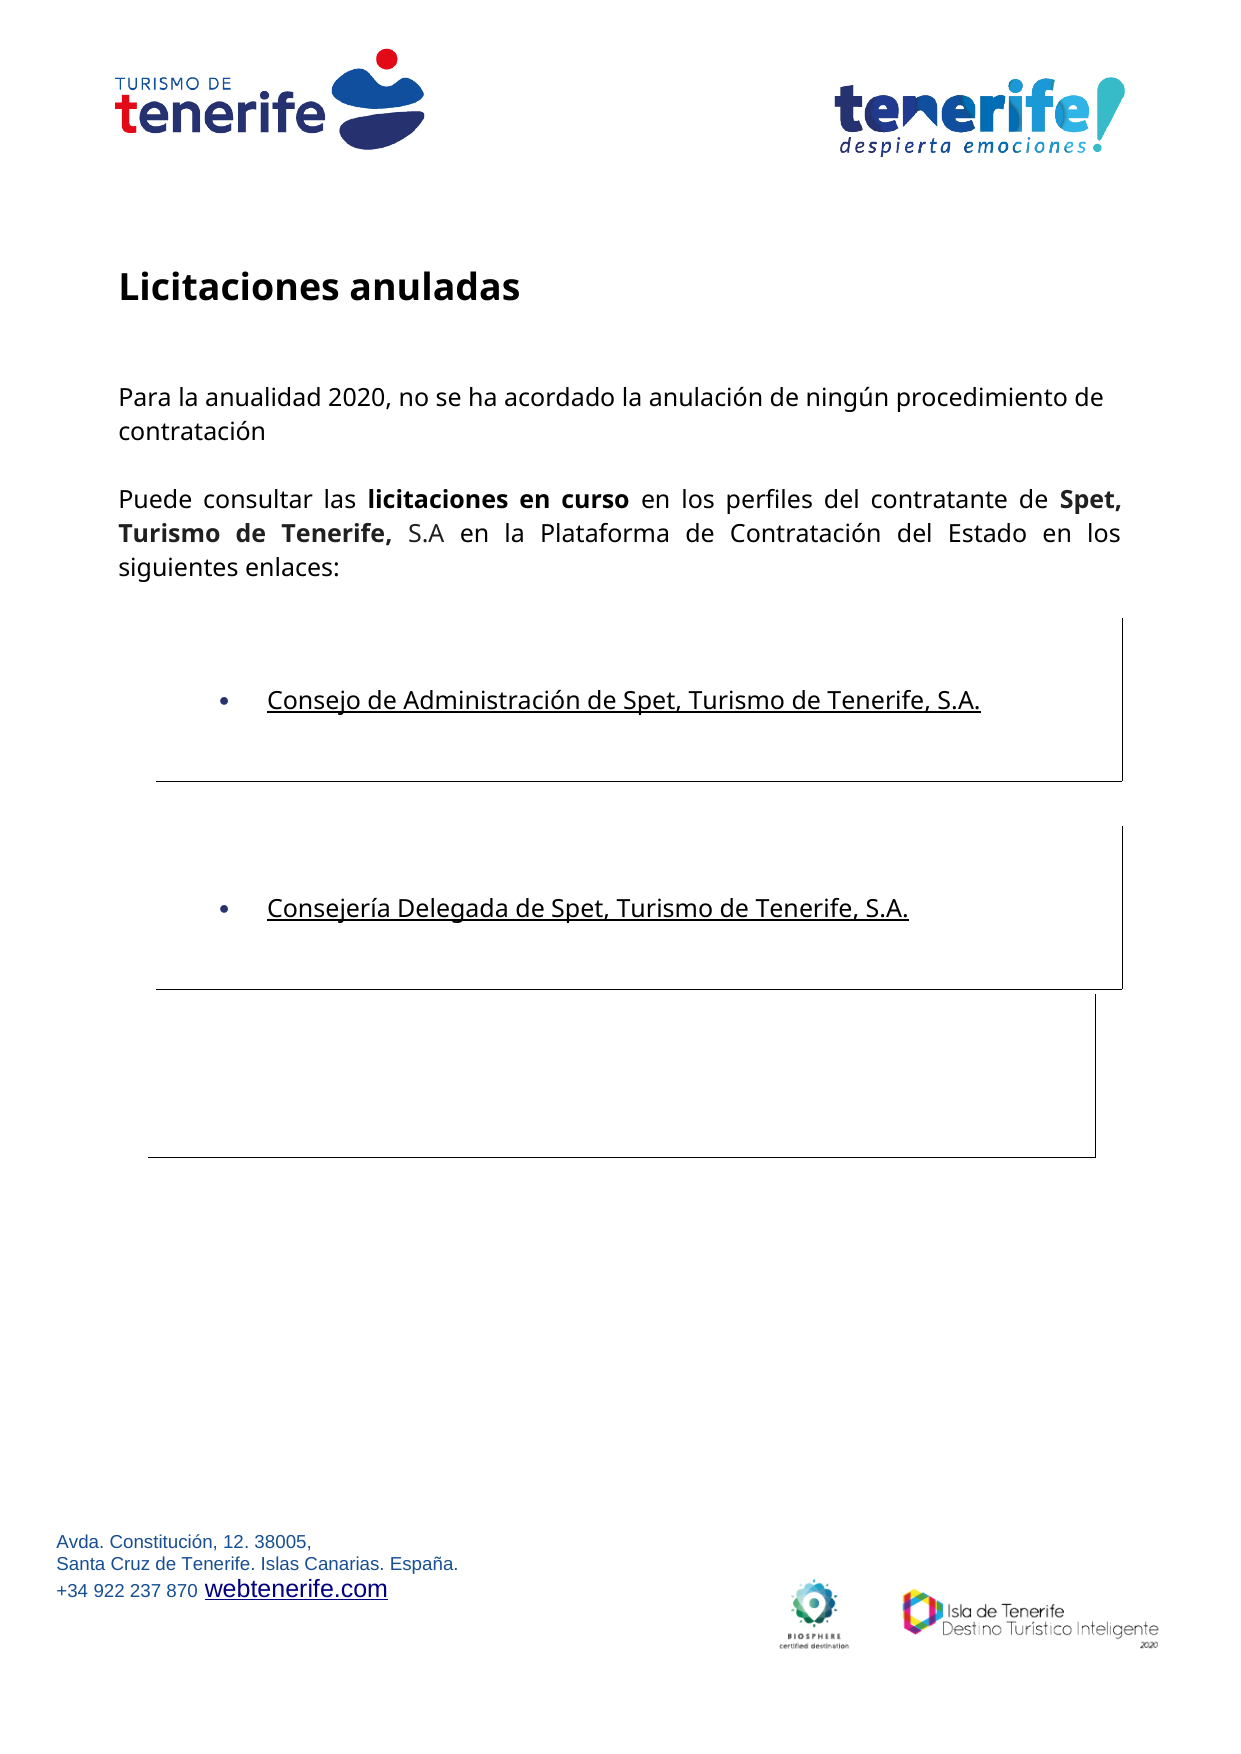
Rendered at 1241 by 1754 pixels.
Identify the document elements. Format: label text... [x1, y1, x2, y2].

subtitle Para la anualidad 2020, no se ha acordado la anulación de ningún procedimiento de contratación [118, 379, 1122, 447]
list Consejo de Administración de Spet, Turismo de Tenerife, S.A. [156, 618, 1122, 781]
list Consejería Delegada de Spet, Turismo de Tenerife, S.A. [156, 826, 1122, 989]
subtitle Licitaciones anuladas [118, 260, 1122, 311]
subtitle Puede consultar las licitaciones en curso en los perfiles del contratante de Spet, Turismo de Tenerife, S.A en la Plataforma de Contratación del Estado en los siguientes enlaces: [118, 481, 1122, 584]
